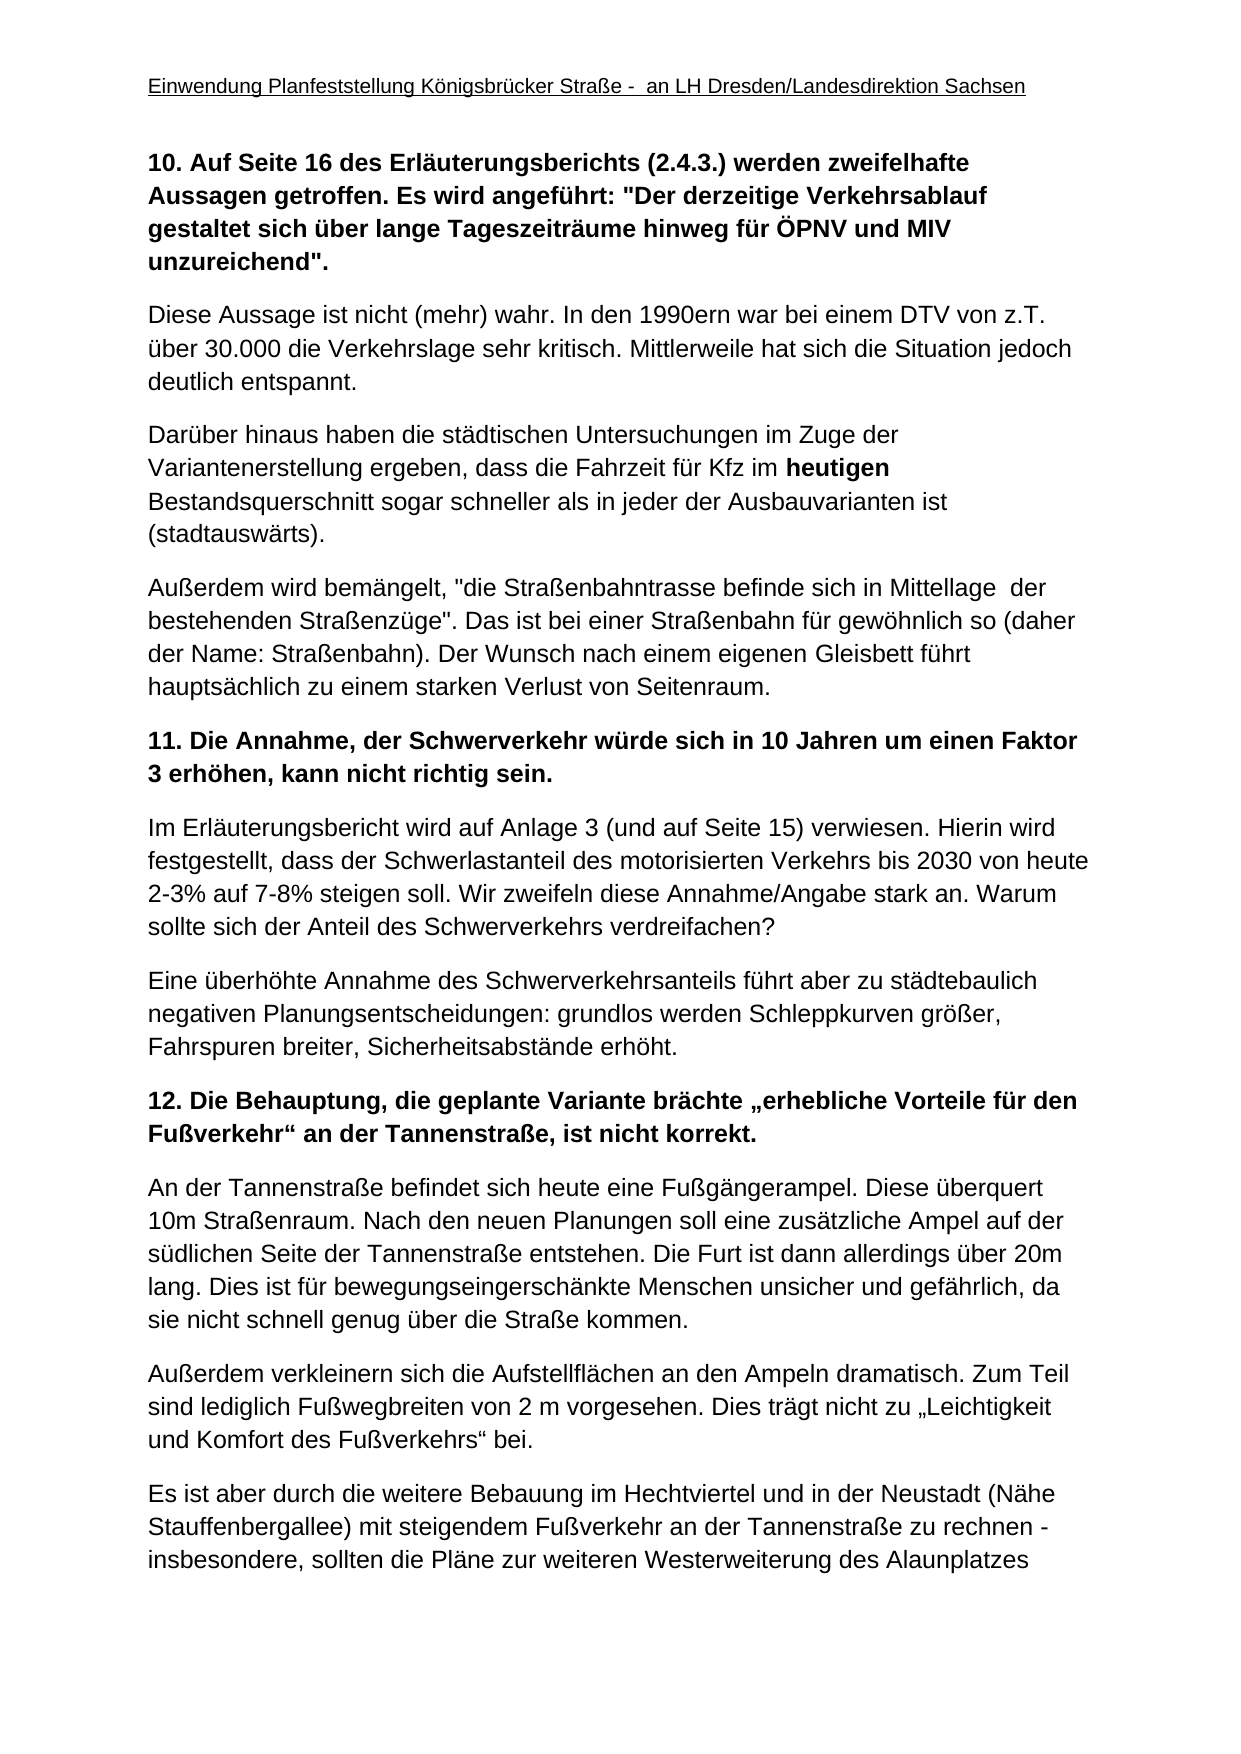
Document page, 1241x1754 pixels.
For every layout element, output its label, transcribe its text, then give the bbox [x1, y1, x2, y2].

text An der Tannenstraße befindet sich heute eine Fußgängerampel. Diese überquert 10m Straßenraum. Nach den neuen Planungen soll eine zusätzliche Ampel auf der südlichen Seite der Tannenstraße entstehen. Die Furt ist dann allerdings über 20m lang. Dies ist für bewegungseingerschänkte Menschen unsicher und gefährlich, da sie nicht schnell genug über die Straße kommen. [148, 1173, 1093, 1334]
text Diese Aussage ist nicht (mehr) wahr. In den 1990ern war bei einem DTV von z.T. über 30.000 die Verkehrslage sehr kritisch. Mittlerweile hat sich die Situation jedoch deutlich entspannt. [148, 301, 1093, 395]
text Es ist aber durch die weitere Bebauung im Hechtviertel und in der Neustadt (Nähe Stauffenbergallee) mit steigendem Fußverkehr an der Tannenstraße zu rechnen - insbesondere, sollten die Pläne zur weiteren Westerweiterung des Alaunplatzes [148, 1479, 1093, 1573]
text Außerdem wird bemängelt, "die Straßenbahntrasse befinde sich in Mittellage der bestehenden Straßenzüge". Das ist bei einer Straßenbahn für gewöhnlich so (daher der Name: Straßenbahn). Der Wunsch nach einem eigenen Gleisbett führt hauptsächlich zu einem starken Verlust von Seitenraum. [148, 573, 1093, 701]
text 10. Auf Seite 16 des Erläuterungsberichts (2.4.3.) werden zweifelhafte Aussagen getroffen. Es wird angeführt: "Der derzeitige Verkehrsablauf gestaltet sich über lange Tageszeiträume hinweg für ÖPNV und MIV unzureichend". [148, 148, 1093, 275]
text Darüber hinaus haben die städtischen Untersuchungen im Zuge der Variantenerstellung ergeben, dass die Fahrzeit für Kfz im heutigen Bestandsquerschnitt sogar schneller als in jeder der Ausbauvarianten ist (stadtauswärts). [148, 420, 1093, 548]
text 12. Die Behauptung, die geplante Variante brächte „erhebliche Vorteile für den Fußverkehr“ an der Tannenstraße, ist nicht korrekt. [148, 1086, 1093, 1148]
text Eine überhöhte Annahme des Schwerverkehrsanteils führt aber zu städtebaulich negativen Planungsentscheidungen: grundlos werden Schleppkurven größer, Fahrspuren breiter, Sicherheitsabstände erhöht. [148, 966, 1093, 1061]
text 11. Die Annahme, der Schwerverkehr würde sich in 10 Jahren um einen Faktor 3 erhöhen, kann nicht richtig sein. [148, 726, 1093, 788]
text Außerdem verkleinern sich die Aufstellflächen an den Ampeln dramatisch. Zum Teil sind lediglich Fußwegbreiten von 2 m vorgesehen. Dies trägt nicht zu „Leichtigkeit und Komfort des Fußverkehrs“ bei. [148, 1359, 1093, 1453]
text Im Erläuterungsbericht wird auf Anlage 3 (und auf Seite 15) verwiesen. Hierin wird festgestellt, dass der Schwerlastanteil des motorisierten Verkehrs bis 2030 von heute 2-3% auf 7-8% steigen soll. Wir zweifeln diese Annahme/Angabe stark an. Warum sollte sich der Anteil des Schwerverkehrs verdreifachen? [148, 813, 1093, 941]
